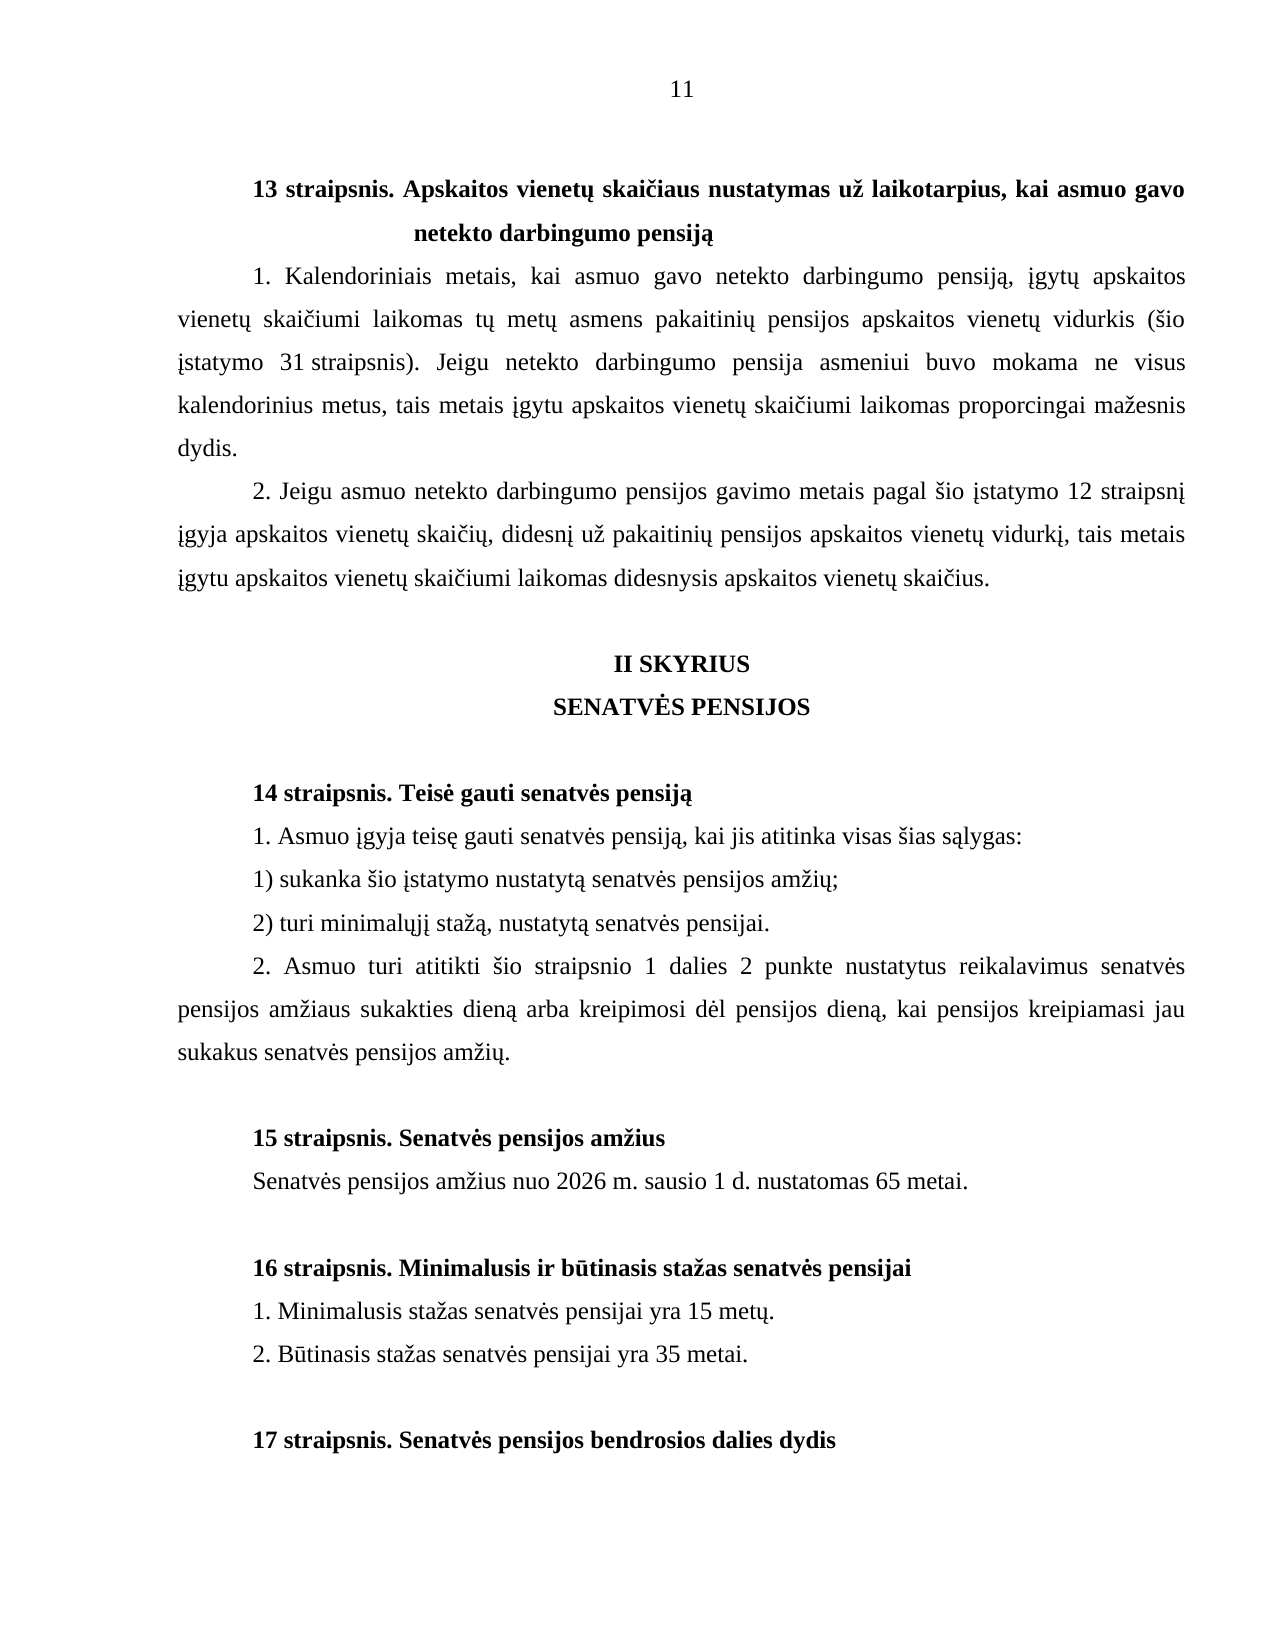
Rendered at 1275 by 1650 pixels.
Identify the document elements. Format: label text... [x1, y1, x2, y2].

text 16 straipsnis. Minimalusis ir būtinasis stažas senatvės pensijai [177, 1253, 1186, 1281]
text 1. Asmuo įgyja teisę gauti senatvės pensiją, kai jis atitinka visas šias sąlygas: [177, 821, 1186, 850]
text 13 straipsnis. Apskaitos vienetų skaičiaus nustatymas už laikotarpius, kai asmuo gavo netekto darbingumo pensiją [252, 174, 1186, 246]
text 2. Būtinasis stažas senatvės pensijai yra 35 metai. [177, 1339, 1186, 1368]
text 1. Kalendoriniais metais, kai asmuo gavo netekto darbingumo pensiją, įgytų apskaitos vienetų skaičiumi laikomas tų metų asmens pakaitinių pensijos apskaitos vienetų vidurkis (šio įstatymo 31 straipsnis). Jeigu netekto darbingumo pensija asmeniui buvo mokama ne visus kalendorinius metus, tais metais įgytu apskaitos vienetų skaičiumi laikomas proporcingai mažesnis dydis. [177, 261, 1186, 462]
text 2. Asmuo turi atitikti šio straipsnio 1 dalies 2 punkte nustatytus reikalavimus senatvės pensijos amžiaus sukakties dieną arba kreipimosi dėl pensijos dieną, kai pensijos kreipiamasi jau sukakus senatvės pensijos amžių. [177, 951, 1186, 1066]
text 17 straipsnis. Senatvės pensijos bendrosios dalies dydis [177, 1425, 1186, 1454]
text Senatvės pensijos amžius nuo 2026 m. sausio 1 d. nustatomas 65 metai. [177, 1166, 1186, 1195]
text 2. Jeigu asmuo netekto darbingumo pensijos gavimo metais pagal šio įstatymo 12 straipsnį įgyja apskaitos vienetų skaičių, didesnį už pakaitinių pensijos apskaitos vienetų vidurkį, tais metais įgytu apskaitos vienetų skaičiumi laikomas didesnysis apskaitos vienetų skaičius. [177, 476, 1186, 591]
text 1. Minimalusis stažas senatvės pensijai yra 15 metų. [177, 1296, 1186, 1324]
text 1) sukanka šio įstatymo nustatytą senatvės pensijos amžių; [177, 864, 1186, 893]
text 14 straipsnis. Teisė gauti senatvės pensiją [177, 778, 1186, 807]
text II SKYRIUS [177, 649, 1186, 678]
text SENATVĖS PENSIJOS [177, 692, 1186, 721]
text 2) turi minimalųjį stažą, nustatytą senatvės pensijai. [177, 908, 1186, 936]
text 15 straipsnis. Senatvės pensijos amžius [177, 1123, 1186, 1152]
